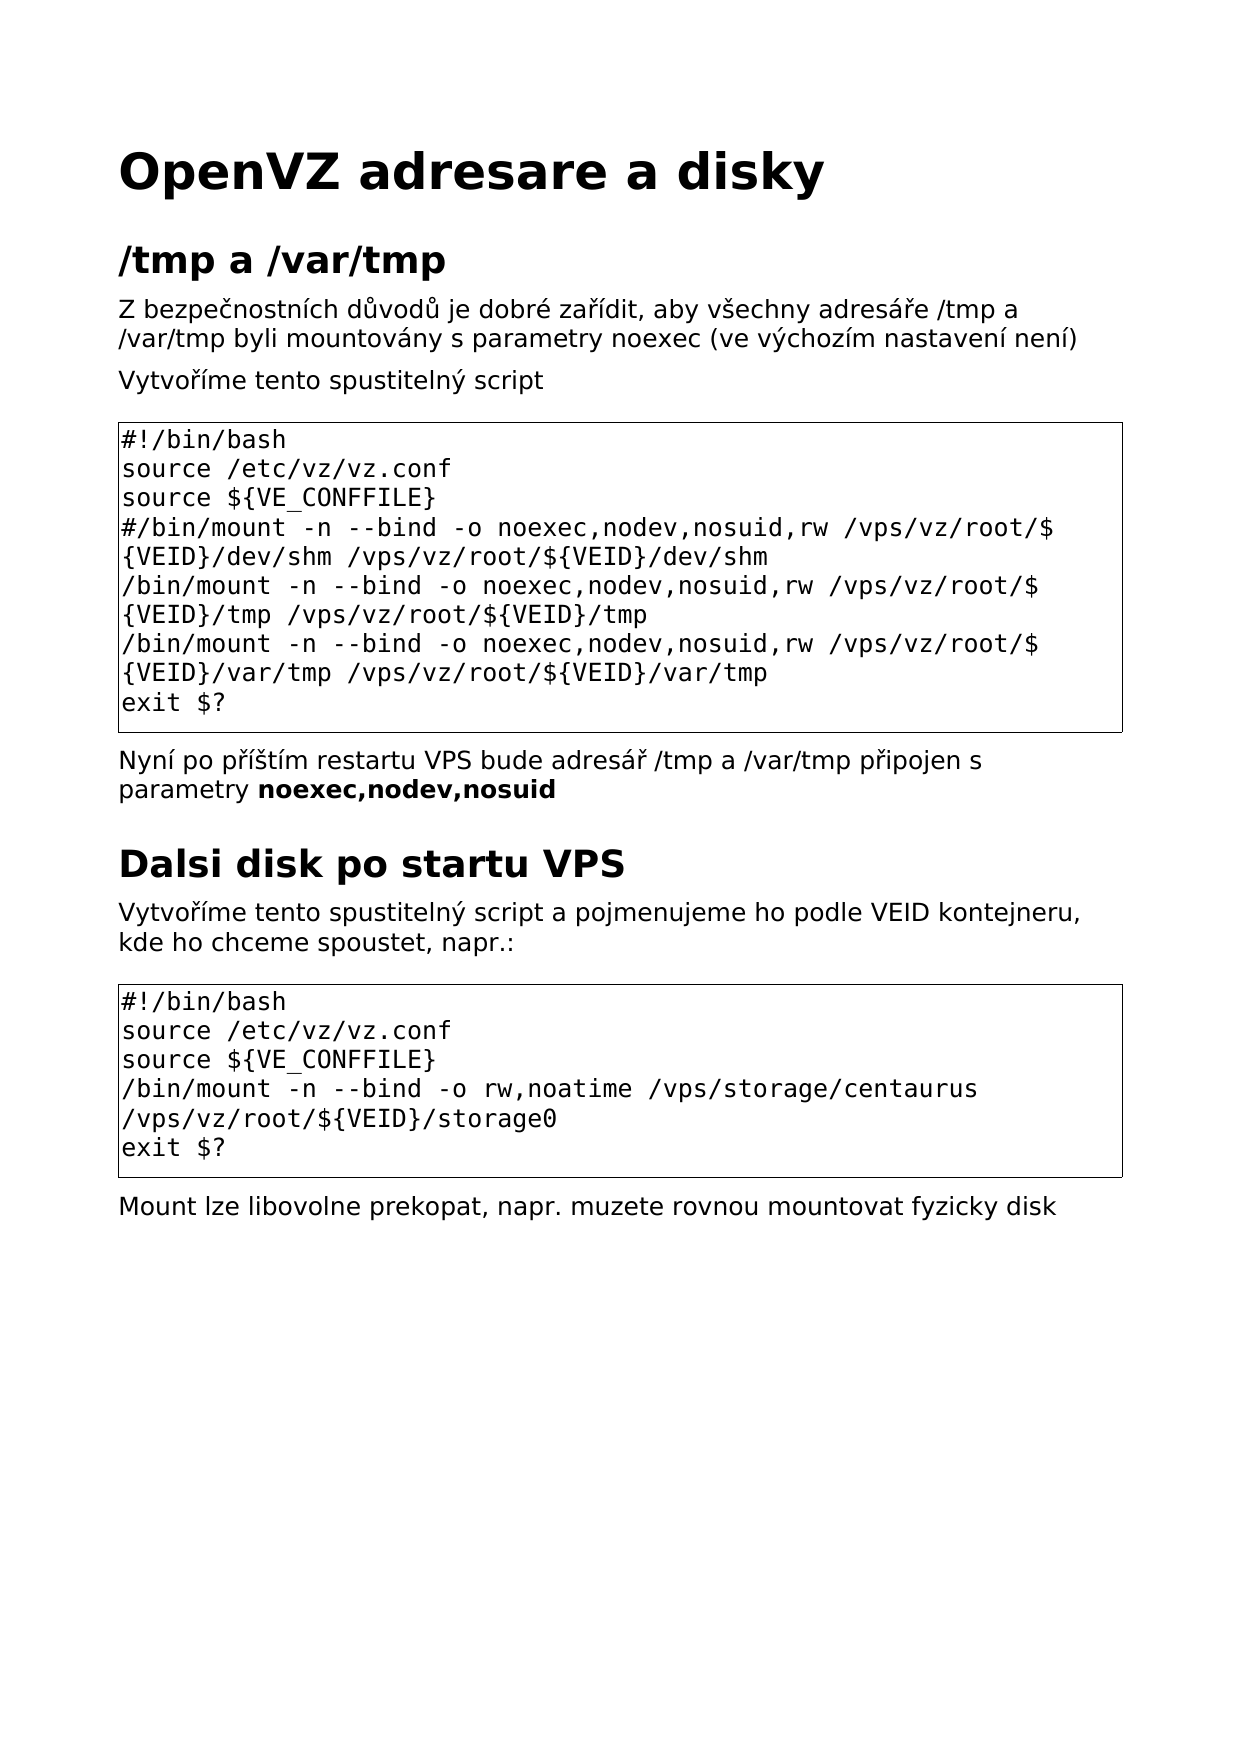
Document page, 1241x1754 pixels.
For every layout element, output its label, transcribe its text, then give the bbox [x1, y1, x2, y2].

table_header #!/bin/bash source /etc/vz/vz.conf source ${VE_CONFFILE} /bin/mount -n --bind -o rw,noatime /vps/storage/centaurus /vps/vz/root/${VEID}/storage0 exit $? [119, 985, 1122, 1177]
text Z bezpečnostních důvodů je dobré zařídit, aby všechny adresáře /tmp a /var/tmp byli mountovány s parametry noexec (ve výchozím nastavení není) [118, 295, 1122, 353]
table_header #!/bin/bash source /etc/vz/vz.conf source ${VE_CONFFILE} #/bin/mount -n --bind -o noexec,nodev,nosuid,rw /vps/vz/root/${VEID}/dev/shm /vps/vz/root/${VEID}/dev/shm /bin/mount -n --bind -o noexec,nodev,nosuid,rw /vps/vz/root/${VEID}/tmp /vps/vz/root/${VEID}/tmp /bin/mount -n --bind -o noexec,nodev,nosuid,rw /vps/vz/root/${VEID}/var/tmp /vps/vz/root/${VEID}/var/tmp exit $? [119, 423, 1122, 732]
subtitle Dalsi disk po startu VPS [118, 842, 1122, 886]
text Vytvoříme tento spustitelný script a pojmenujeme ho podle VEID kontejneru, kde ho chceme spoustet, napr.: [118, 898, 1122, 957]
subtitle /tmp a /var/tmp [118, 239, 1122, 282]
text Vytvoříme tento spustitelný script [118, 366, 1122, 395]
text Mount lze libovolne prekopat, napr. muzete rovnou mountovat fyzicky disk [118, 1192, 1122, 1221]
text Nyní po příštím restartu VPS bude adresář /tmp a /var/tmp připojen s parametry noexec,nodev,nosuid [118, 747, 1122, 805]
subtitle OpenVZ adresare a disky [118, 143, 1122, 201]
